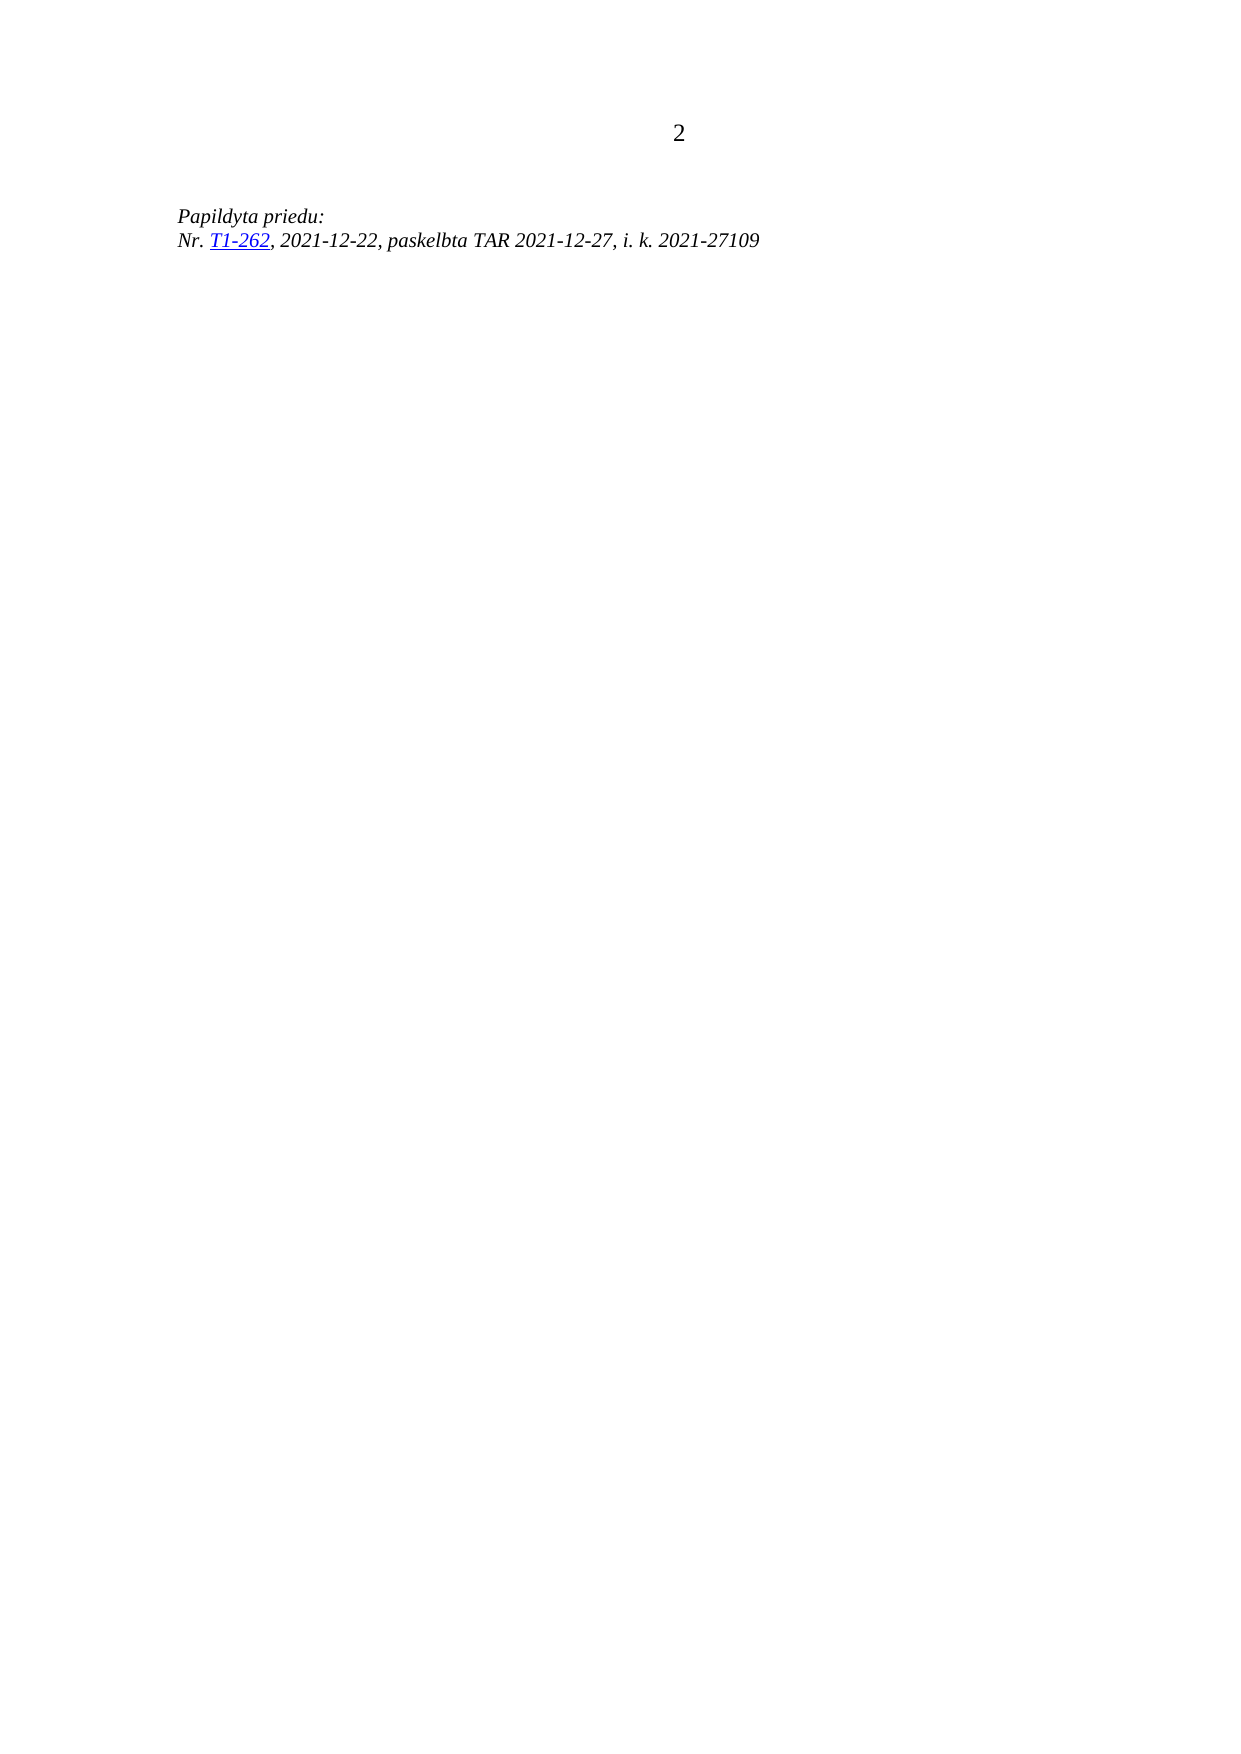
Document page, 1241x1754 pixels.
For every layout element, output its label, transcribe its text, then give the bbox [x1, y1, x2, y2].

text Papildyta priedu: [177, 204, 1181, 228]
text Nr. T1-262, 2021-12-22, paskelbta TAR 2021-12-27, i. k. 2021-27109 [177, 228, 1181, 252]
